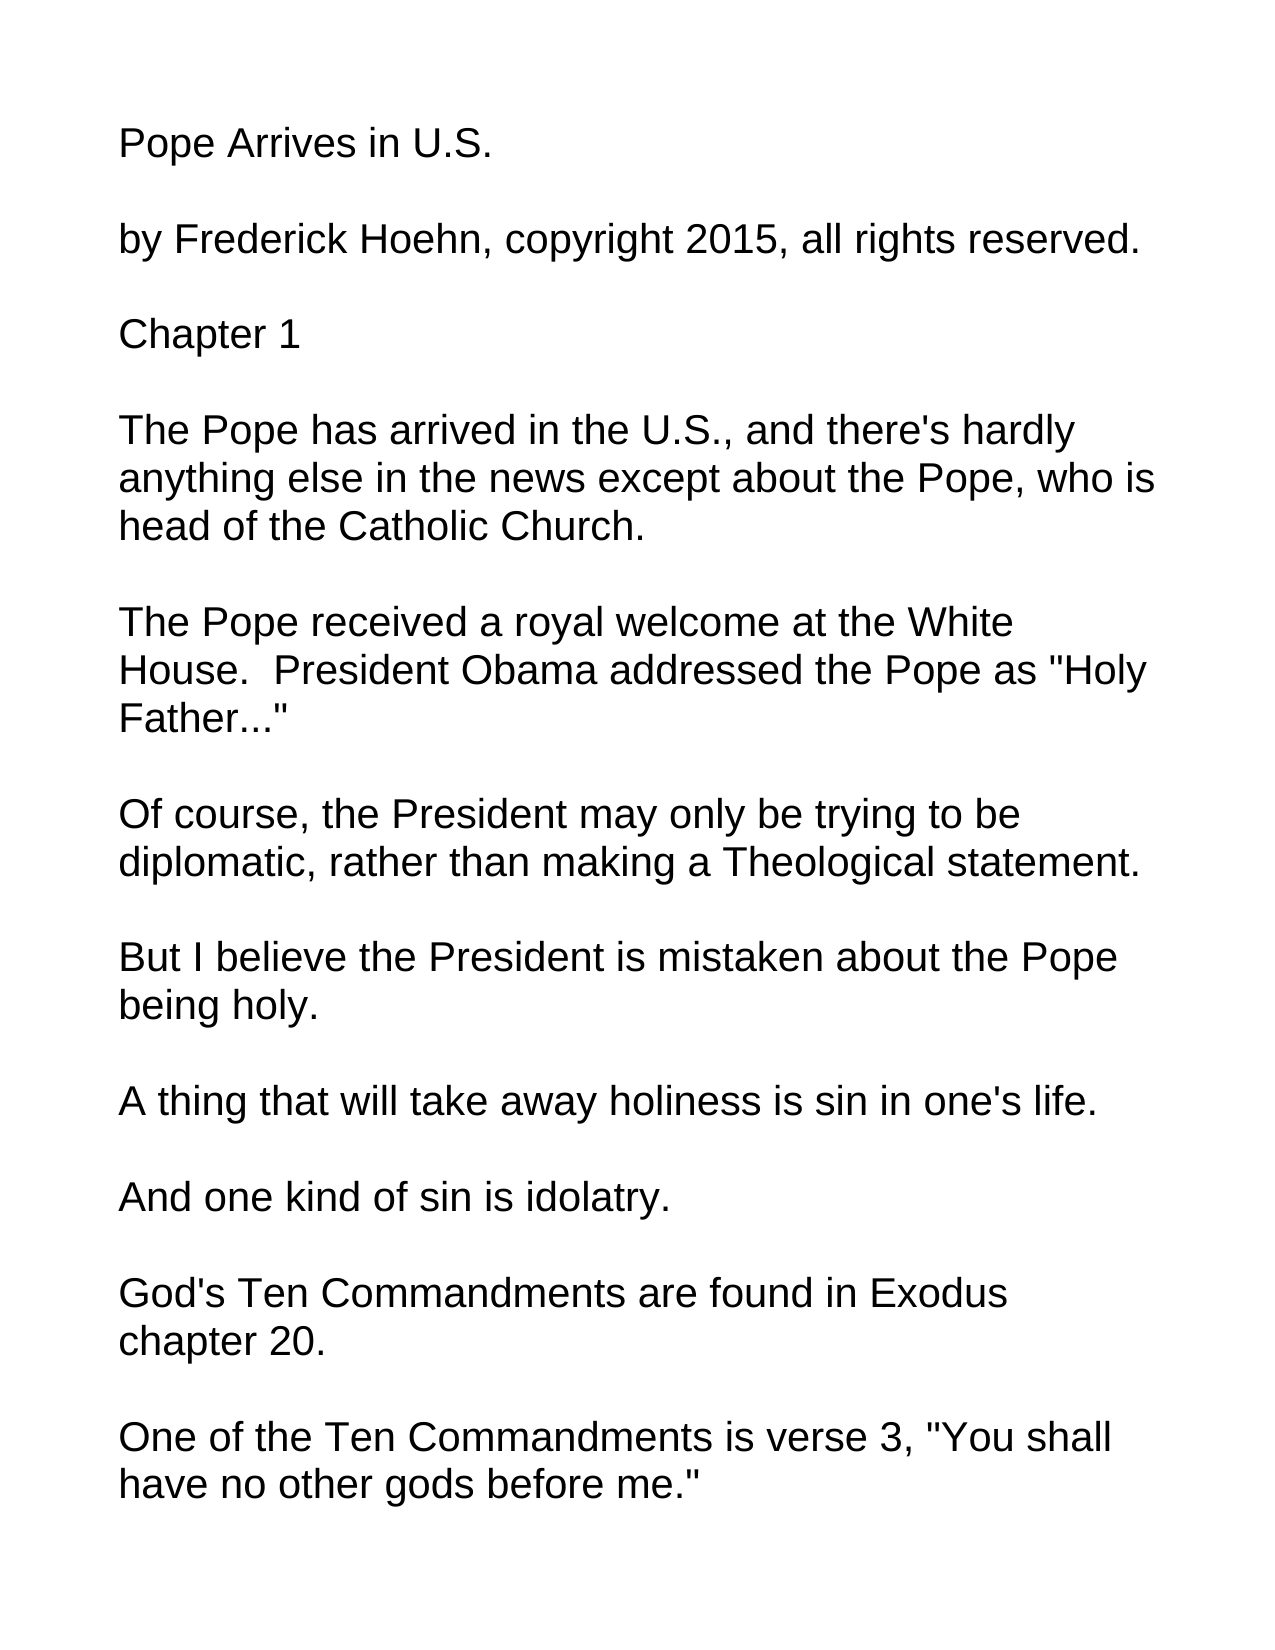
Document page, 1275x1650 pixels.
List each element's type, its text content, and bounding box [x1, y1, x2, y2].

text Chapter 1 [118, 310, 1157, 358]
text And one kind of sin is idolatry. [118, 1172, 1157, 1220]
text by Frederick Hoehn, copyright 2015, all rights reserved. [118, 214, 1157, 262]
text One of the Ten Commandments is verse 3, "You shall have no other gods before me." [118, 1412, 1157, 1508]
text But I believe the President is mistaken about the Pope being holy. [118, 933, 1157, 1028]
text Pope Arrives in U.S. [118, 118, 1157, 166]
text The Pope has arrived in the U.S., and there's hardly anything else in the news except about the Pope, who is head of the Catholic Church. [118, 406, 1157, 549]
text The Pope received a royal welcome at the White House. President Obama addressed the Pope as "Holy Father..." [118, 597, 1157, 741]
text A thing that will take away holiness is sin in one's life. [118, 1076, 1157, 1124]
text God's Ten Commandments are found in Exodus chapter 20. [118, 1268, 1157, 1364]
text Of course, the President may only be trying to be diplomatic, rather than making a Theological statement. [118, 789, 1157, 885]
